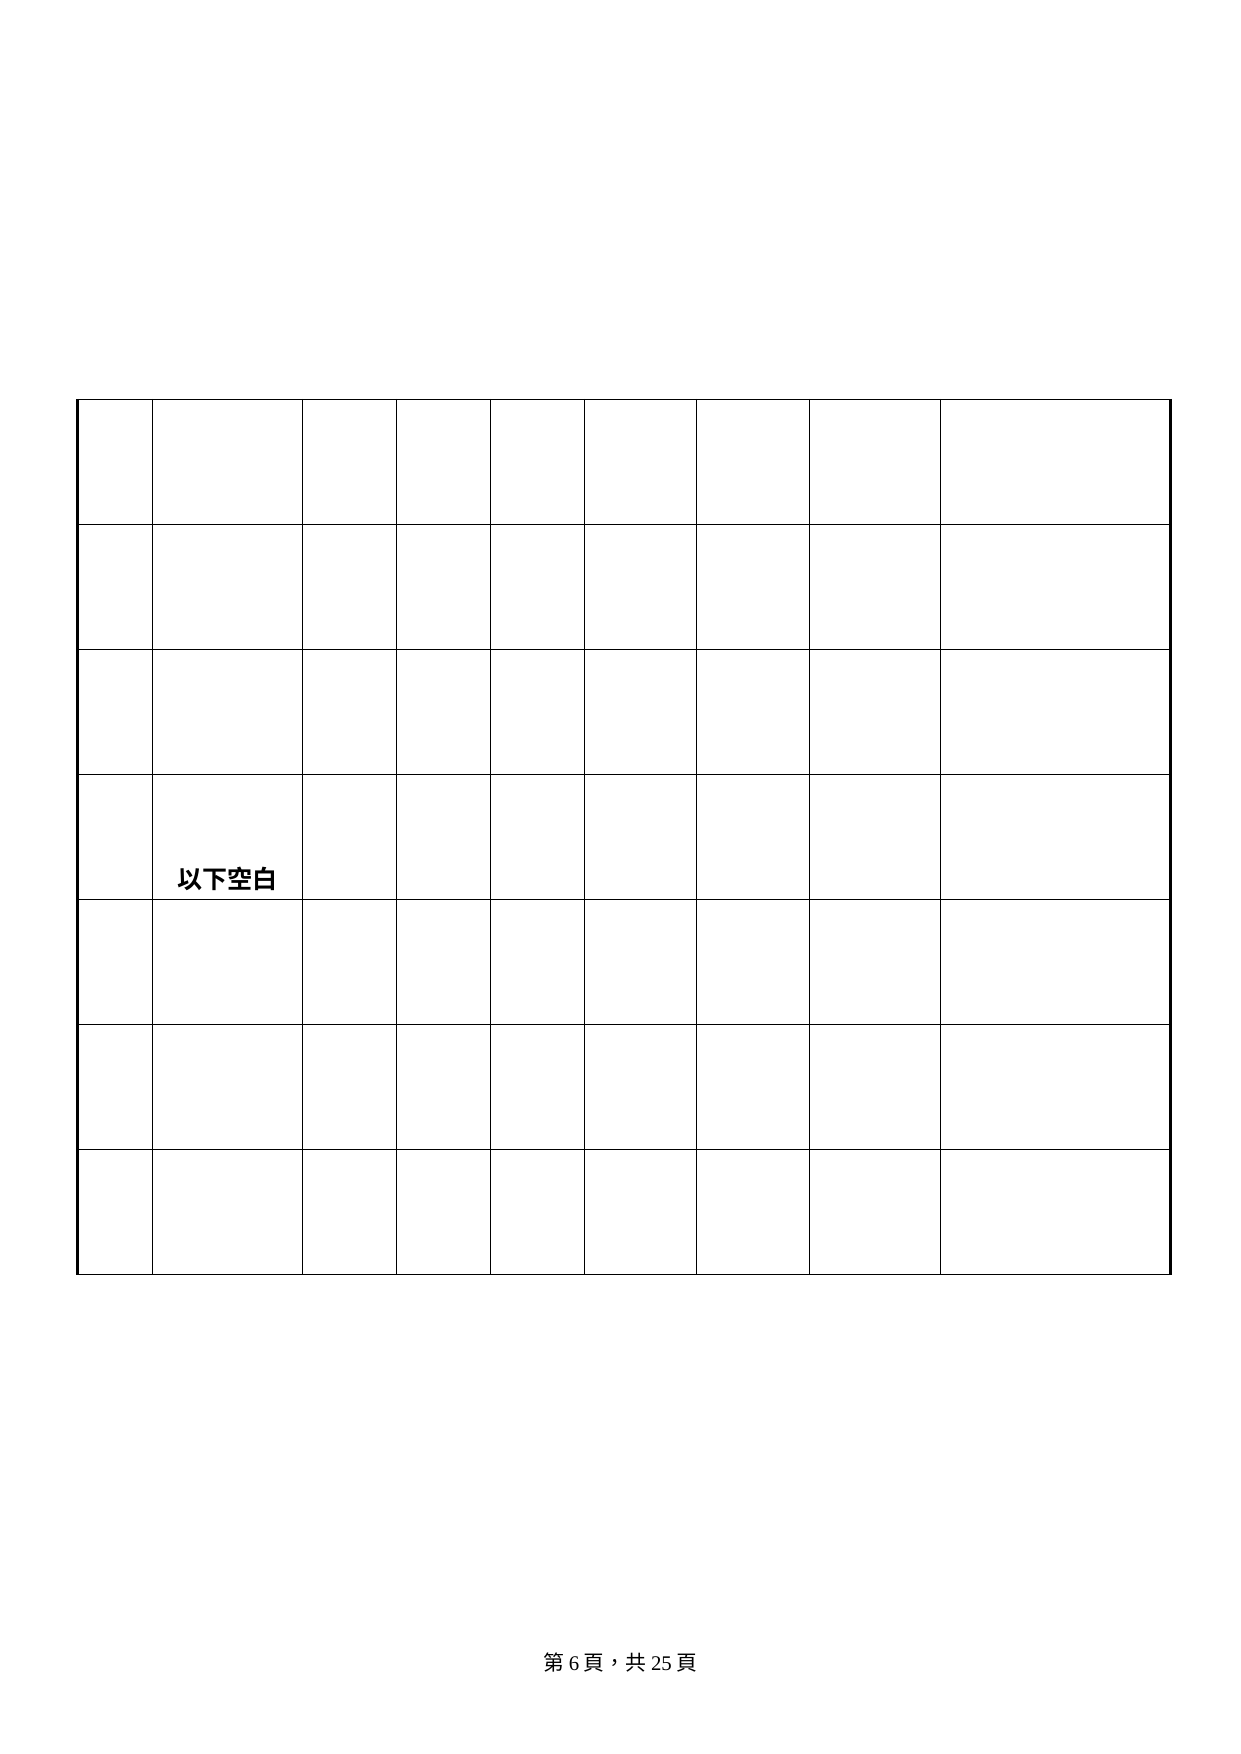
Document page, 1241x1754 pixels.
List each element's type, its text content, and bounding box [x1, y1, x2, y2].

table_cell [153, 525, 302, 649]
table_cell [303, 900, 396, 1024]
table_cell [153, 900, 302, 1024]
table_cell [397, 900, 490, 1024]
table_cell [941, 400, 1169, 524]
table_cell [941, 775, 1169, 899]
table_cell [79, 400, 152, 524]
table_cell [697, 400, 809, 524]
table_cell [810, 400, 940, 524]
table_cell [79, 525, 152, 649]
table_cell [585, 775, 696, 899]
table_cell [397, 525, 490, 649]
table_cell [79, 775, 152, 899]
table_cell [397, 1025, 490, 1149]
table_cell [303, 1150, 396, 1274]
table_cell [79, 1150, 152, 1274]
table_cell [810, 1025, 940, 1149]
table_cell [697, 900, 809, 1024]
table_cell [697, 650, 809, 774]
table_cell [153, 650, 302, 774]
table_cell [941, 1150, 1169, 1274]
table_cell [810, 1150, 940, 1274]
table_cell [697, 775, 809, 899]
table_cell [491, 400, 584, 524]
table_cell [491, 1025, 584, 1149]
table_cell [79, 900, 152, 1024]
table_cell [697, 525, 809, 649]
table_cell 以下空白 [153, 775, 302, 899]
table_cell [585, 650, 696, 774]
table_cell [397, 650, 490, 774]
table_cell [79, 650, 152, 774]
table_cell [941, 525, 1169, 649]
table_cell [491, 775, 584, 899]
table_cell [397, 1150, 490, 1274]
table_cell [303, 525, 396, 649]
table_cell [810, 525, 940, 649]
table_cell [397, 775, 490, 899]
table_cell [153, 1150, 302, 1274]
table_cell [810, 775, 940, 899]
table_cell [153, 400, 302, 524]
table_cell [303, 650, 396, 774]
table_cell [585, 400, 696, 524]
table_cell [810, 650, 940, 774]
table_cell [303, 400, 396, 524]
table_cell [941, 1025, 1169, 1149]
table_cell [585, 1150, 696, 1274]
table_cell [941, 650, 1169, 774]
table_cell [397, 400, 490, 524]
table_cell [303, 775, 396, 899]
table_cell [697, 1150, 809, 1274]
table_cell [585, 1025, 696, 1149]
table_cell [697, 1025, 809, 1149]
table_cell [810, 900, 940, 1024]
table_cell [491, 525, 584, 649]
table_cell [585, 525, 696, 649]
table_cell [303, 1025, 396, 1149]
table_cell [79, 1025, 152, 1149]
table_cell [491, 900, 584, 1024]
table_cell [491, 650, 584, 774]
table_cell [941, 900, 1169, 1024]
table_cell [153, 1025, 302, 1149]
table_cell [585, 900, 696, 1024]
table_cell [491, 1150, 584, 1274]
